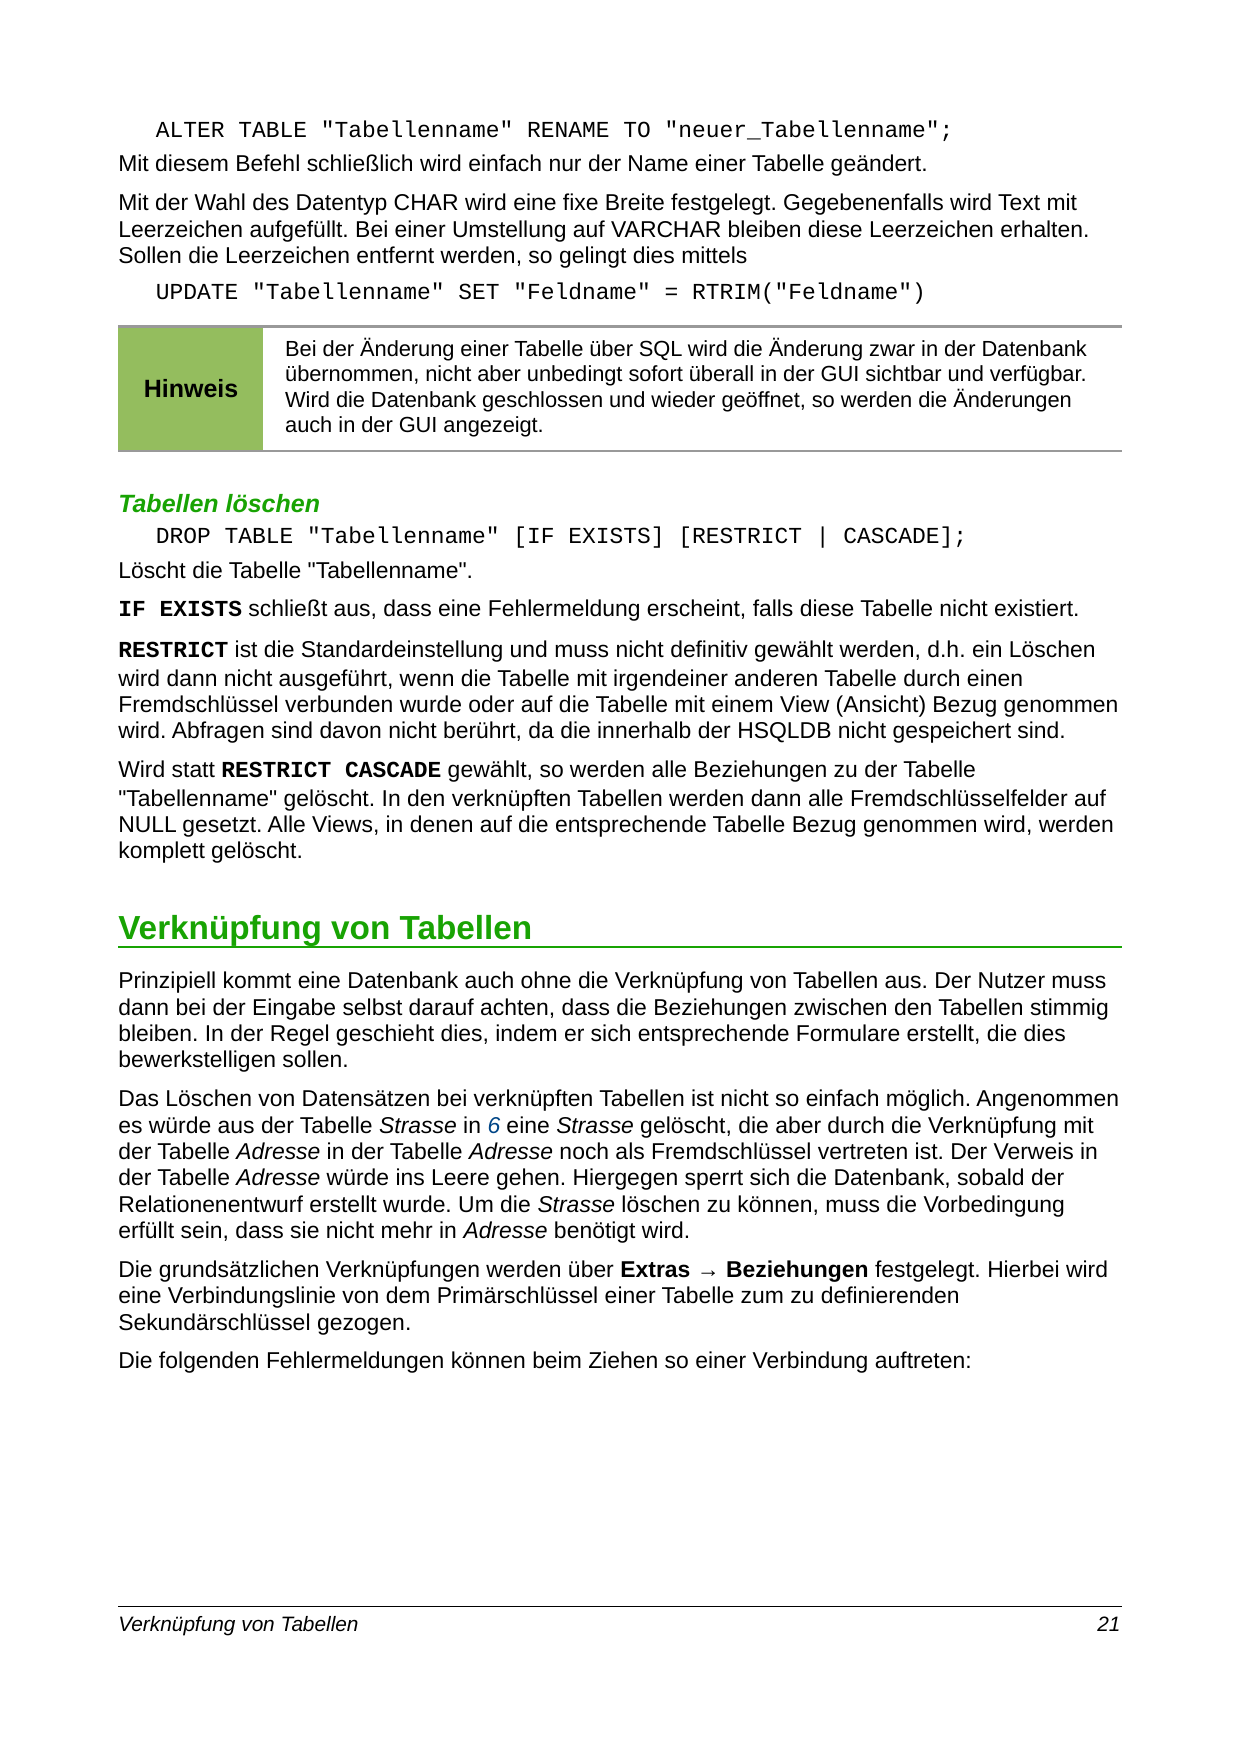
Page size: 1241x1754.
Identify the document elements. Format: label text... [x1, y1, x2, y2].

text Prinzipiell kommt eine Datenbank auch ohne die Verknüpfung von Tabellen aus. Der Nutzer muss dann bei der Eingabe selbst darauf achten, dass die Beziehungen zwischen den Tabellen stimmig bleiben. In der Regel geschieht dies, indem er sich entsprechende Formulare erstellt, die dies bewerkstelligen sollen. [118, 967, 1122, 1073]
text Löscht die Tabelle "Tabellenname". [118, 557, 1122, 583]
text UPDATE "Tabellenname" SET "Feldname" = RTRIM("Feldname") [156, 281, 1122, 307]
text Wird statt RESTRICT CASCADE gewählt, so werden alle Beziehungen zu der Tabelle "Tabellenname" gelöscht. In den verknüpften Tabellen werden dann alle Fremdschlüsselfelder auf NULL gesetzt. Alle Views, in denen auf die entsprechende Tabelle Bezug genommen wird, werden komplett gelöscht. [118, 756, 1122, 863]
text Mit diesem Befehl schließlich wird einfach nur der Name einer Tabelle geändert. [118, 150, 1122, 177]
text DROP TABLE "Tabellenname" [IF EXISTS] [RESTRICT | CASCADE]; [156, 524, 1122, 550]
text Die grundsätzlichen Verknüpfungen werden über Extras → Beziehungen festgelegt. Hierbei wird eine Verbindungslinie von dem Primärschlüssel einer Tabelle zum zu definierenden Sekundärschlüssel gezogen. [118, 1256, 1122, 1335]
text RESTRICT ist die Standardeinstellung und muss nicht definitiv gewählt werden, d.h. ein Löschen wird dann nicht ausgeführt, wenn die Tabelle mit irgendeiner anderen Tabelle durch einen Fremdschlüssel verbunden wurde oder auf die Tabelle mit einem View (Ansicht) Bezug genommen wird. Abfragen sind davon nicht berührt, da die innerhalb der HSQLDB nicht gespeichert sind. [118, 636, 1122, 744]
table_header Bei der Änderung einer Tabelle über SQL wird die Änderung zwar in der Datenbank übernommen, nicht aber unbedingt sofort überall in der GUI sichtbar und verfügbar. Wird die Datenbank geschlossen und wieder geöffnet, so werden die Änderungen auch in der GUI angezeigt. [264, 328, 1122, 450]
table_header Hinweis [118, 328, 263, 450]
text IF EXISTS schließt aus, dass eine Fehlermeldung erscheint, falls diese Tabelle nicht existiert. [118, 595, 1122, 624]
text Mit der Wahl des Datentyp CHAR wird eine fixe Breite festgelegt. Gegebenenfalls wird Text mit Leerzeichen aufgefüllt. Bei einer Umstellung auf VARCHAR bleiben diese Leerzeichen erhalten. Sollen die Leerzeichen entfernt werden, so gelingt dies mittels [118, 189, 1122, 268]
subtitle Verknüpfung von Tabellen [118, 908, 1122, 946]
text Die folgenden Fehlermeldungen können beim Ziehen so einer Verbindung auftreten: [118, 1347, 1122, 1374]
text ALTER TABLE "Tabellenname" RENAME TO "neuer_Tabellenname"; [156, 118, 1122, 144]
subtitle Tabellen löschen [118, 489, 1122, 518]
text Das Löschen von Datensätzen bei verknüpften Tabellen ist nicht so einfach möglich. Angenommen es würde aus der Tabelle Strasse in Abbildung 6 eine Strasse gelöscht, die aber durch die Verknüpfung mit der Tabelle Adresse in der Tabelle Adresse noch als Fremdschlüssel vertreten ist. Der Verweis in der Tabelle Adresse würde ins Leere gehen. Hiergegen sperrt sich die Datenbank, sobald der Relationenentwurf erstellt wurde. Um die Strasse löschen zu können, muss die Vorbedingung erfüllt sein, dass sie nicht mehr in Adresse benötigt wird. [118, 1085, 1122, 1243]
